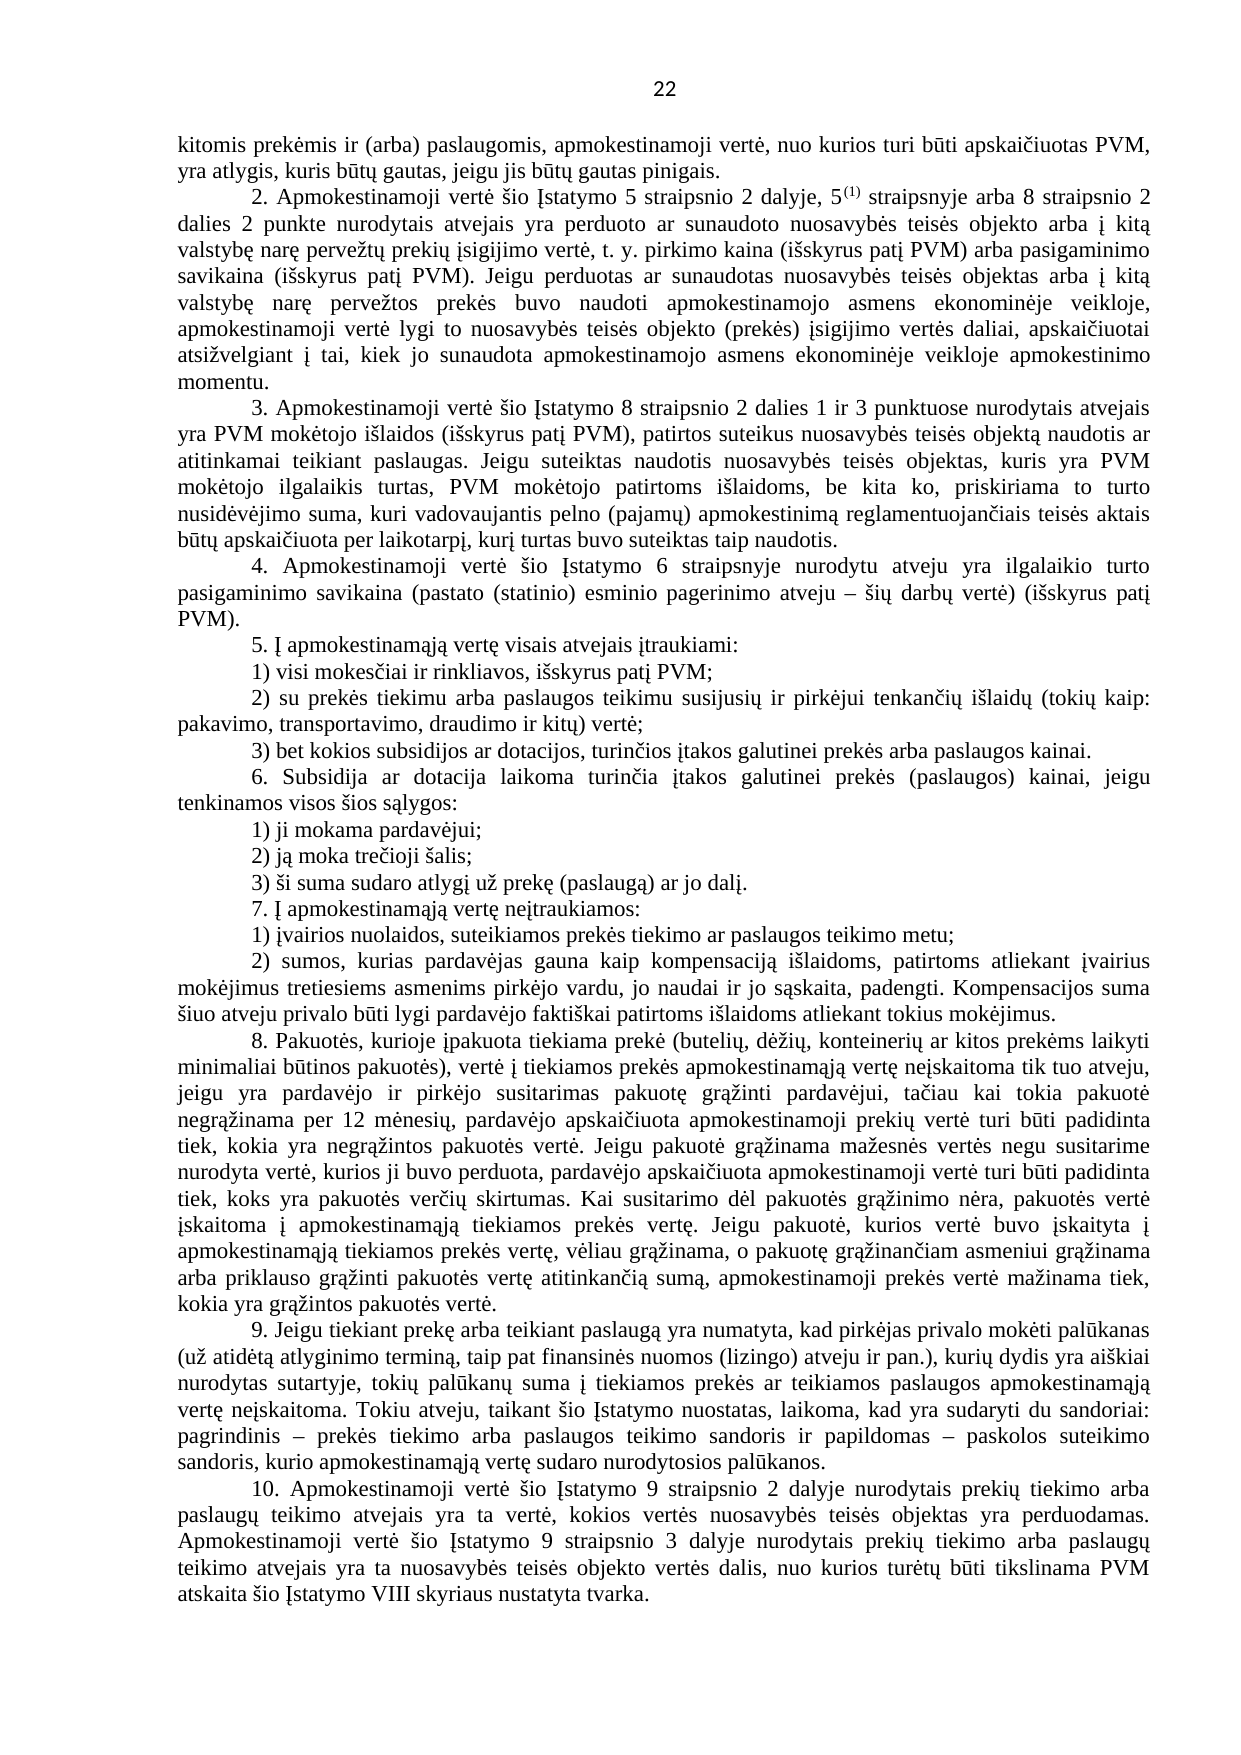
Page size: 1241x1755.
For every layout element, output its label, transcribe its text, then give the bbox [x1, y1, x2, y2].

text 10. Apmokestinamoji vertė šio Įstatymo 9 straipsnio 2 dalyje nurodytais prekių tiekimo arba paslaugų teikimo atvejais yra ta vertė, kokios vertės nuosavybės teisės objektas yra perduodamas. Apmokestinamoji vertė šio Įstatymo 9 straipsnio 3 dalyje nurodytais prekių tiekimo arba paslaugų teikimo atvejais yra ta nuosavybės teisės objekto vertės dalis, nuo kurios turėtų būti tikslinama PVM atskaita šio Įstatymo VIII skyriaus nustatyta tvarka. [177, 1475, 1152, 1606]
text 5. Į apmokestinamąją vertę visais atvejais įtraukiami: [177, 631, 1152, 658]
text 3) ši suma sudaro atlygį už prekę (paslaugą) ar jo dalį. [177, 868, 1152, 895]
text 7. Į apmokestinamąją vertę neįtraukiamos: [177, 895, 1152, 921]
text 8. Pakuotės, kurioje įpakuota tiekiama prekė (butelių, dėžių, konteinerių ar kitos prekėms laikyti minimaliai būtinos pakuotės), vertė į tiekiamos prekės apmokestinamąją vertę neįskaitoma tik tuo atveju, jeigu yra pardavėjo ir pirkėjo susitarimas pakuotę grąžinti pardavėjui, tačiau kai tokia pakuotė negrąžinama per 12 mėnesių, pardavėjo apskaičiuota apmokestinamoji prekių vertė turi būti padidinta tiek, kokia yra negrąžintos pakuotės vertė. Jeigu pakuotė grąžinama mažesnės vertės negu susitarime nurodyta vertė, kurios ji buvo perduota, pardavėjo apskaičiuota apmokestinamoji vertė turi būti padidinta tiek, koks yra pakuotės verčių skirtumas. Kai susitarimo dėl pakuotės grąžinimo nėra, pakuotės vertė įskaitoma į apmokestinamąją tiekiamos prekės vertę. Jeigu pakuotė, kurios vertė buvo įskaityta į apmokestinamąją tiekiamos prekės vertę, vėliau grąžinama, o pakuotę grąžinančiam asmeniui grąžinama arba priklauso grąžinti pakuotės vertę atitinkančią sumą, apmokestinamoji prekės vertė mažinama tiek, kokia yra grąžintos pakuotės vertė. [177, 1027, 1152, 1317]
text 6. Subsidija ar dotacija laikoma turinčia įtakos galutinei prekės (paslaugos) kainai, jeigu tenkinamos visos šios sąlygos: [177, 763, 1152, 816]
text 4. Apmokestinamoji vertė šio Įstatymo 6 straipsnyje nurodytu atveju yra ilgalaikio turto pasigaminimo savikaina (pastato (statinio) esminio pagerinimo atveju – šių darbų vertė) (išskyrus patį PVM). [177, 552, 1152, 631]
text 2) ją moka trečioji šalis; [177, 842, 1152, 868]
text kitomis prekėmis ir (arba) paslaugomis, apmokestinamoji vertė, nuo kurios turi būti apskaičiuotas PVM, yra atlygis, kuris būtų gautas, jeigu jis būtų gautas pinigais. [177, 131, 1152, 183]
text 1) ji mokama pardavėjui; [177, 816, 1152, 842]
text 3) bet kokios subsidijos ar dotacijos, turinčios įtakos galutinei prekės arba paslaugos kainai. [177, 737, 1152, 763]
text 3. Apmokestinamoji vertė šio Įstatymo 8 straipsnio 2 dalies 1 ir 3 punktuose nurodytais atvejais yra PVM mokėtojo išlaidos (išskyrus patį PVM), patirtos suteikus nuosavybės teisės objektą naudotis ar atitinkamai teikiant paslaugas. Jeigu suteiktas naudotis nuosavybės teisės objektas, kuris yra PVM mokėtojo ilgalaikis turtas, PVM mokėtojo patirtoms išlaidoms, be kita ko, priskiriama to turto nusidėvėjimo suma, kuri vadovaujantis pelno (pajamų) apmokestinimą reglamentuojančiais teisės aktais būtų apskaičiuota per laikotarpį, kurį turtas buvo suteiktas taip naudotis. [177, 394, 1152, 552]
text 1) įvairios nuolaidos, suteikiamos prekės tiekimo ar paslaugos teikimo metu; [177, 921, 1152, 948]
text 2) su prekės tiekimu arba paslaugos teikimu susijusių ir pirkėjui tenkančių išlaidų (tokių kaip: pakavimo, transportavimo, draudimo ir kitų) vertė; [177, 684, 1152, 737]
text 1) visi mokesčiai ir rinkliavos, išskyrus patį PVM; [177, 658, 1152, 684]
text 2) sumos, kurias pardavėjas gauna kaip kompensaciją išlaidoms, patirtoms atliekant įvairius mokėjimus tretiesiems asmenims pirkėjo vardu, jo naudai ir jo sąskaita, padengti. Kompensacijos suma šiuo atveju privalo būti lygi pardavėjo faktiškai patirtoms išlaidoms atliekant tokius mokėjimus. [177, 948, 1152, 1027]
text 2. Apmokestinamoji vertė šio Įstatymo 5 straipsnio 2 dalyje, 5(1) straipsnyje arba 8 straipsnio 2 dalies 2 punkte nurodytais atvejais yra perduoto ar sunaudoto nuosavybės teisės objekto arba į kitą valstybę narę pervežtų prekių įsigijimo vertė, t. y. pirkimo kaina (išskyrus patį PVM) arba pasigaminimo savikaina (išskyrus patį PVM). Jeigu perduotas ar sunaudotas nuosavybės teisės objektas arba į kitą valstybę narę pervežtos prekės buvo naudoti apmokestinamojo asmens ekonominėje veikloje, apmokestinamoji vertė lygi to nuosavybės teisės objekto (prekės) įsigijimo vertės daliai, apskaičiuotai atsižvelgiant į tai, kiek jo sunaudota apmokestinamojo asmens ekonominėje veikloje apmokestinimo momentu. [177, 183, 1152, 394]
text 9. Jeigu tiekiant prekę arba teikiant paslaugą yra numatyta, kad pirkėjas privalo mokėti palūkanas (už atidėtą atlyginimo terminą, taip pat finansinės nuomos (lizingo) atveju ir pan.), kurių dydis yra aiškiai nurodytas sutartyje, tokių palūkanų suma į tiekiamos prekės ar teikiamos paslaugos apmokestinamąją vertę neįskaitoma. Tokiu atveju, taikant šio Įstatymo nuostatas, laikoma, kad yra sudaryti du sandoriai: pagrindinis – prekės tiekimo arba paslaugos teikimo sandoris ir papildomas – paskolos suteikimo sandoris, kurio apmokestinamąją vertę sudaro nurodytosios palūkanos. [177, 1317, 1152, 1475]
